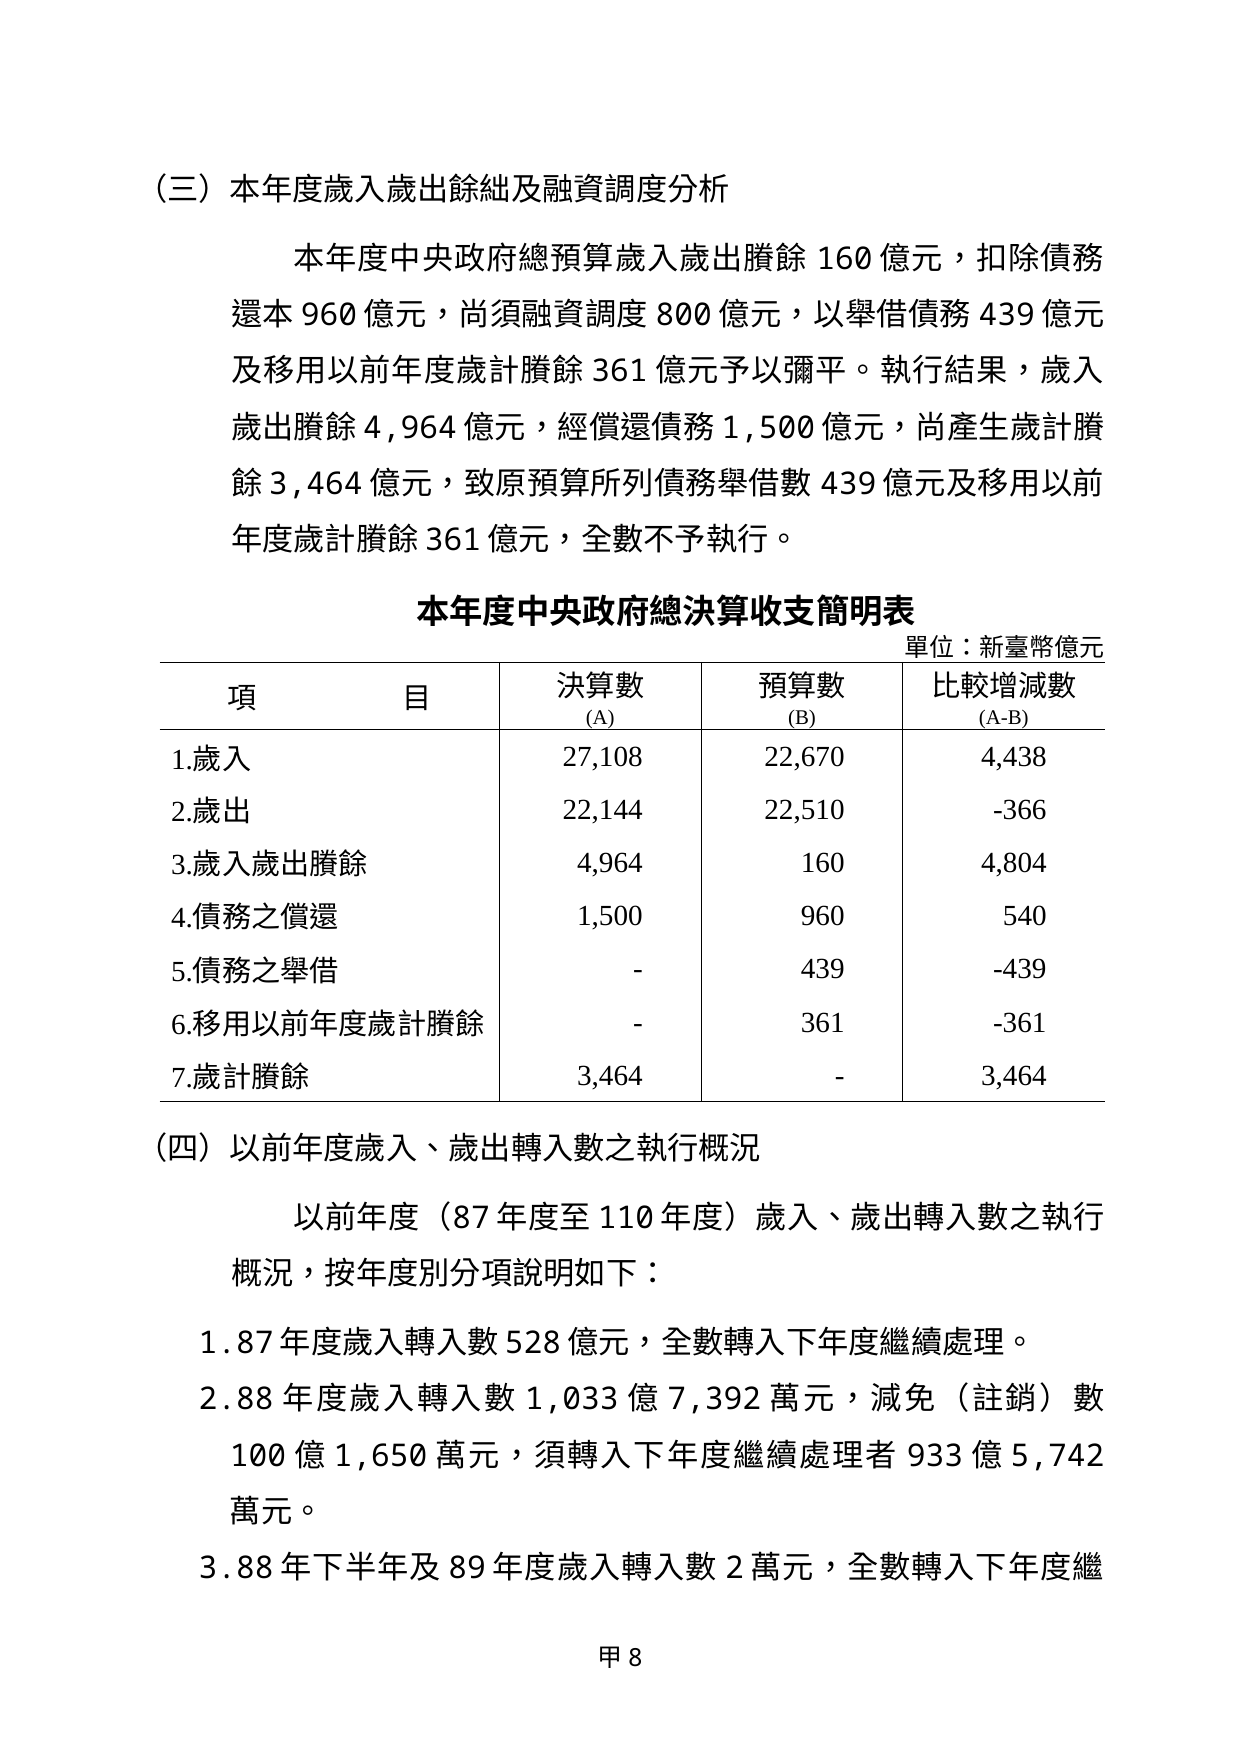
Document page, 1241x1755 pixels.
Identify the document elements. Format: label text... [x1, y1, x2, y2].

table_cell 3,464 [500, 1048, 701, 1101]
table_cell 6.移用以前年度歲計賸餘 [160, 995, 499, 1048]
table_header 項 目 [160, 663, 499, 729]
table_cell -366 [903, 783, 1104, 836]
text 本年度中央政府總決算收支簡明表 [136, 587, 1096, 633]
text 1.87年度歲入轉入數528億元，全數轉入下年度繼續處理。 [198, 1308, 1104, 1365]
table_cell 1,500 [500, 889, 701, 942]
table_cell 439 [702, 942, 902, 995]
text 2.88年度歲入轉入數1,033億7,392萬元，減免（註銷）數100億1,650萬元，須轉入下年度繼續處理者933億5,742萬元。 [198, 1365, 1104, 1533]
table_cell 22,510 [702, 783, 902, 836]
table_header 決算數 (A) [500, 663, 701, 729]
text 以前年度（87年度至110年度）歲入、歲出轉入數之執行概況，按年度別分項說明如下： [231, 1183, 1104, 1296]
table_cell 7.歲計賸餘 [160, 1048, 499, 1101]
table_cell 3,464 [903, 1048, 1104, 1101]
text 單位：新臺幣億元 [136, 633, 1104, 662]
table_header 預算數 (B) [702, 663, 902, 729]
text 3.88年下半年及89年度歲入轉入數2萬元，全數轉入下年度繼 [198, 1533, 1104, 1590]
table_cell 3.歲入歲出賸餘 [160, 836, 499, 889]
table_cell 1.歲入 [160, 730, 499, 782]
table_cell 22,144 [500, 783, 701, 836]
table_cell - [500, 942, 701, 995]
table_cell -439 [903, 942, 1104, 995]
table_cell 27,108 [500, 730, 701, 782]
table_cell 2.歲出 [160, 783, 499, 836]
table_cell 4,438 [903, 730, 1104, 782]
table_cell - [702, 1048, 902, 1101]
text （三）本年度歲入歲出餘絀及融資調度分析 [136, 156, 1104, 212]
text 本年度中央政府總預算歲入歲出賸餘160億元，扣除債務還本960億元，尚須融資調度800億元，以舉借債務439億元及移用以前年度歲計賸餘361億元予以彌平。執行結果，歲入歲出賸餘4,964億元，經償還債務1,500億元，尚產生歲計賸餘3,464億元，致原預算所列債務舉借數439億元及移用以前年度歲計賸餘361億元，全數不予執行。 [231, 224, 1104, 562]
table_cell 4,964 [500, 836, 701, 889]
table_cell -361 [903, 995, 1104, 1048]
table_cell 960 [702, 889, 902, 942]
table_cell 361 [702, 995, 902, 1048]
table_cell 5.債務之舉借 [160, 942, 499, 995]
table_cell 4,804 [903, 836, 1104, 889]
table_header 比較增減數 (A-B) [903, 663, 1104, 729]
table_cell 160 [702, 836, 902, 889]
table_cell - [500, 995, 701, 1048]
table_cell 22,670 [702, 730, 902, 782]
table_cell 540 [903, 889, 1104, 942]
text （四）以前年度歲入、歲出轉入數之執行概況 [136, 1115, 1104, 1171]
table_cell 4.債務之償還 [160, 889, 499, 942]
